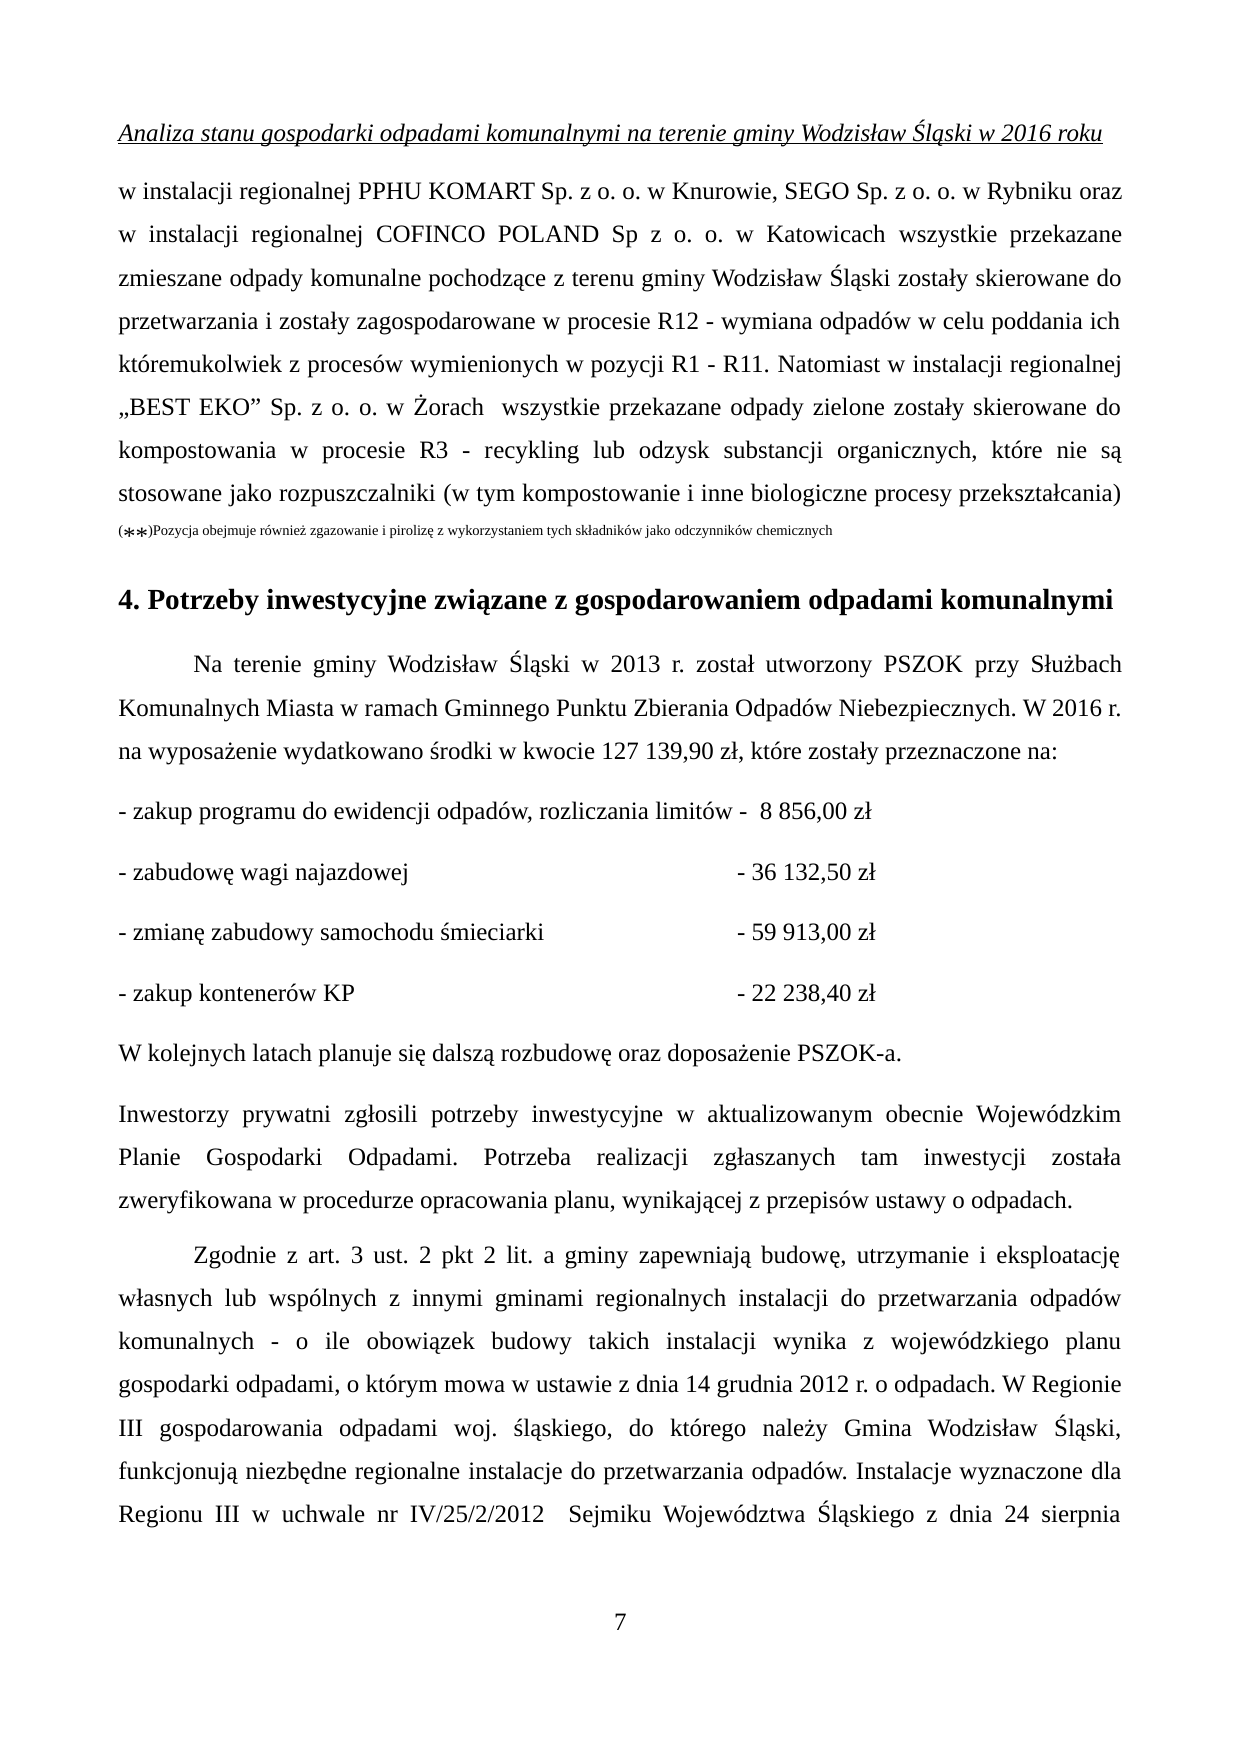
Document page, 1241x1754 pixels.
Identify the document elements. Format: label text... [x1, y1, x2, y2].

text - zakup programu do ewidencji odpadów, rozliczania limitów - 8 856,00 zł [118, 796, 1122, 825]
text Inwestorzy prywatni zgłosili potrzeby inwestycyjne w aktualizowanym obecnie Wojewódzkim Planie Gospodarki Odpadami. Potrzeba realizacji zgłaszanych tam inwestycji została zweryfikowana w procedurze opracowania planu, wynikającej z przepisów ustawy o odpadach. [118, 1099, 1122, 1214]
text 4. Potrzeby inwestycyjne związane z gospodarowaniem odpadami komunalnymi [118, 582, 1122, 615]
text Zgodnie z art. 3 ust. 2 pkt 2 lit. a gminy zapewniają budowę, utrzymanie i eksploatację własnych lub wspólnych z innymi gminami regionalnych instalacji do przetwarzania odpadów komunalnych - o ile obowiązek budowy takich instalacji wynika z wojewódzkiego planu gospodarki odpadami, o którym mowa w ustawie z dnia 14 grudnia 2012 r. o odpadach. W Regionie III gospodarowania odpadami woj. śląskiego, do którego należy Gmina Wodzisław Śląski, funkcjonują niezbędne regionalne instalacje do przetwarzania odpadów. Instalacje wyznaczone dla Regionu III w uchwale nr IV/25/2/2012 Sejmiku Województwa Śląskiego z dnia 24 sierpnia [118, 1240, 1122, 1528]
text Na terenie gminy Wodzisław Śląski w 2013 r. został utworzony PSZOK przy Służbach Komunalnych Miasta w ramach Gminnego Punktu Zbierania Odpadów Niebezpiecznych. W 2016 r. na wyposażenie wydatkowano środki w kwocie 127 139,90 zł, które zostały przeznaczone na: [118, 649, 1122, 764]
text W kolejnych latach planuje się dalszą rozbudowę oraz doposażenie PSZOK-a. [118, 1038, 1122, 1067]
text - zmianę zabudowy samochodu śmieciarki - 59 913,00 zł [118, 917, 1122, 946]
text - zabudowę wagi najazdowej - 36 132,50 zł [118, 857, 1122, 886]
text - zakup kontenerów KP - 22 238,40 zł [118, 978, 1122, 1007]
text w instalacji regionalnej PPHU KOMART Sp. z o. o. w Knurowie, SEGO Sp. z o. o. w Rybniku oraz w instalacji regionalnej COFINCO POLAND Sp z o. o. w Katowicach wszystkie przekazane zmieszane odpady komunalne pochodzące z terenu gminy Wodzisław Śląski zostały skierowane do przetwarzania i zostały zagospodarowane w procesie R12 - wymiana odpadów w celu poddania ich któremukolwiek z procesów wymienionych w pozycji R1 - R11. Natomiast w instalacji regionalnej „BEST EKO” Sp. z o. o. w Żorach wszystkie przekazane odpady zielone zostały skierowane do kompostowania w procesie R3 - recykling lub odzysk substancji organicznych, które nie są stosowane jako rozpuszczalniki (w tym kompostowanie i inne biologiczne procesy przekształcania)(**)Pozycja obejmuje również zgazowanie i pirolizę z wykorzystaniem tych składników jako odczynników chemicznych [118, 176, 1122, 550]
